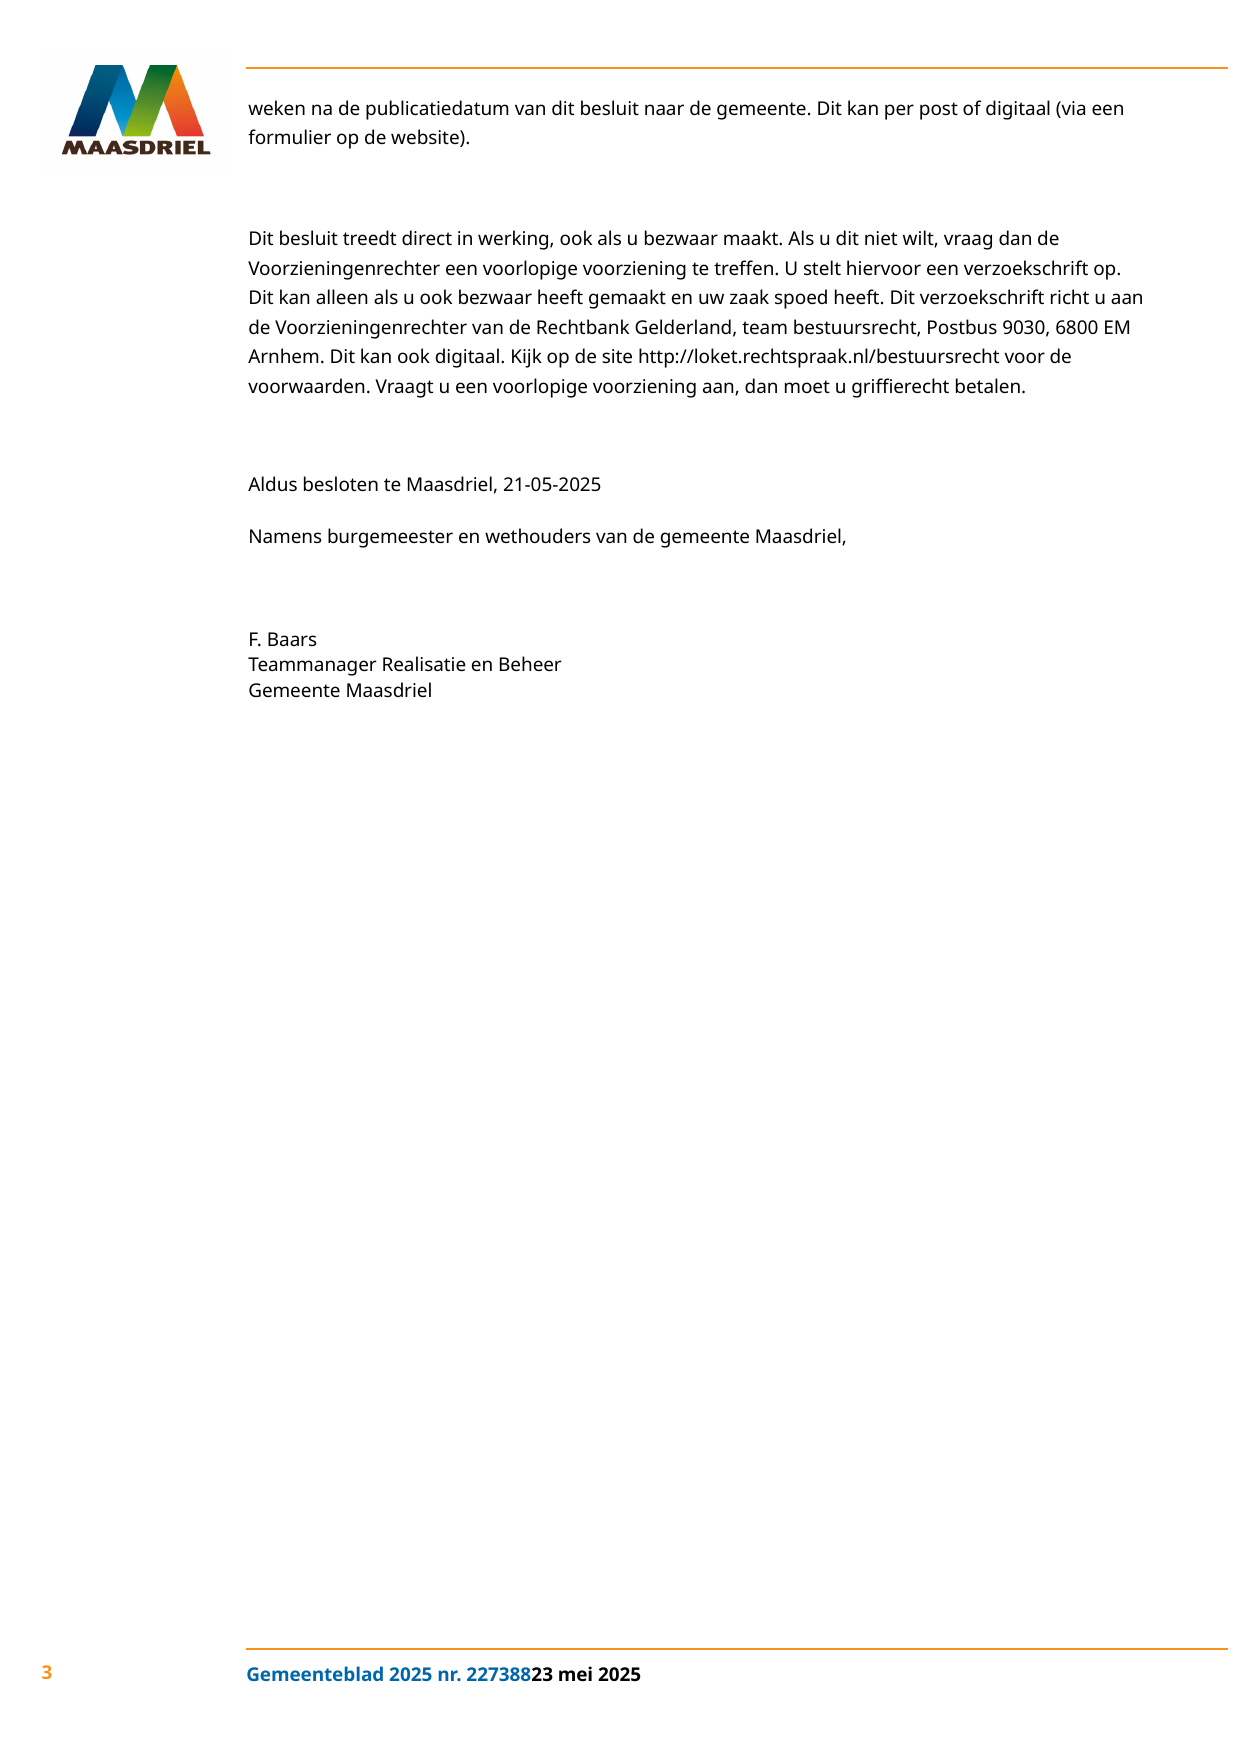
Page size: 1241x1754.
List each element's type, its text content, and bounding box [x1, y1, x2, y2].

text Aldus besloten te Maasdriel, 21-05-2025 [248, 471, 1152, 497]
text Dit besluit treedt direct in werking, ook als u bezwaar maakt. Als u dit niet wilt, vraag dan de Voorzieningenrechter een voorlopige voorziening te treffen. U stelt hiervoor een verzoekschrift op. Dit kan alleen als u ook bezwaar heeft gemaakt en uw zaak spoed heeft. Dit verzoekschrift richt u aan de Voorzieningenrechter van de Rechtbank Gelderland, team bestuursrecht, Postbus 9030, 6800 EM Arnhem. Dit kan ook digitaal. Kijk op de site http://loket.rechtspraak.nl/bestuursrecht voor de voorwaarden. Vraagt u een voorlopige voorziening aan, dan moet u griffierecht betalen. [248, 225, 1152, 399]
text F. Baars [248, 626, 1152, 651]
text Namens burgemeester en wethouders van de gemeente Maasdriel, [248, 523, 1152, 548]
text Teammanager Realisatie en Beheer [248, 651, 1152, 677]
picture [41, 47, 231, 172]
text Gemeente Maasdriel [248, 677, 1152, 703]
text weken na de publicatiedatum van dit besluit naar de gemeente. Dit kan per post of digitaal (via een formulier op de website). [248, 95, 1152, 150]
